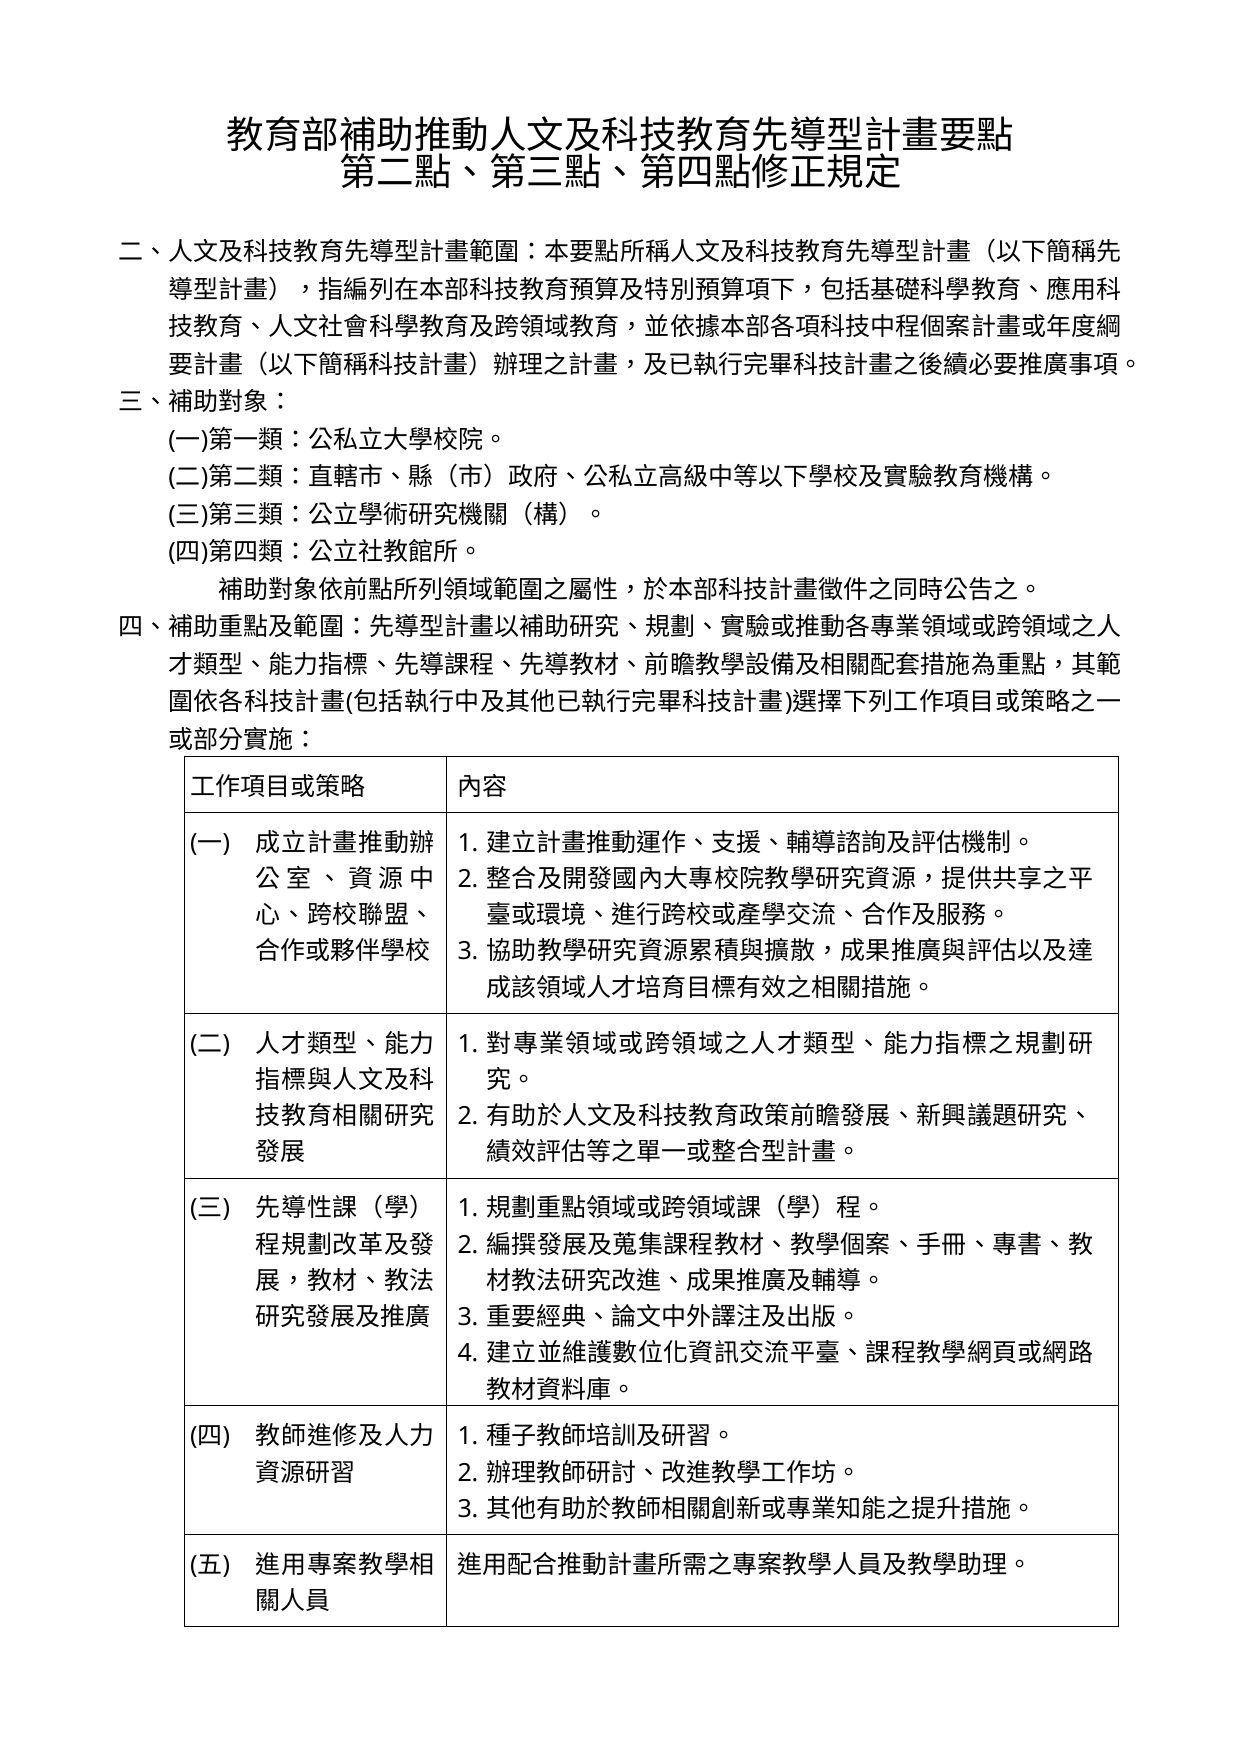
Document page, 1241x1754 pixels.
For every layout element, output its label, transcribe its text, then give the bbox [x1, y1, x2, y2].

table_cell (一) [185, 813, 257, 1013]
table_cell (五) [185, 1535, 257, 1626]
text 三、補助對象： [118, 381, 1122, 418]
text 四、補助重點及範圍：先導型計畫以補助研究、規劃、實驗或推動各專業領域或跨領域之人才類型、能力指標、先導課程、先導教材、前瞻教學設備及相關配套措施為重點，其範圍依各科技計畫(包括執行中及其他已執行完畢科技計畫)選擇下列工作項目或策略之一或部分實施： [118, 606, 1122, 756]
table_cell 規劃重點領域或跨領域課（學）程。 編撰發展及蒐集課程教材、教學個案、手冊、專書、教材教法研究改進、成果推廣及輔導。 重要經典、論文中外譯注及出版。 建立並維護數位化資訊交流平臺、課程教學網頁或網路教材資料庫。 [447, 1179, 1118, 1405]
table_header 內容 [447, 757, 1118, 812]
text 二、人文及科技教育先導型計畫範圍：本要點所稱人文及科技教育先導型計畫（以下簡稱先導型計畫），指編列在本部科技教育預算及特別預算項下，包括基礎科學教育、應用科技教育、人文社會科學教育及跨領域教育，並依據本部各項科技中程個案計畫或年度綱要計畫（以下簡稱科技計畫）辦理之計畫，及已執行完畢科技計畫之後續必要推廣事項。 [118, 231, 1122, 381]
table_cell 教師進修及人力資源研習 [257, 1406, 446, 1534]
table_header 工作項目或策略 [185, 757, 446, 812]
table_cell 種子教師培訓及研習。 辦理教師研討、改進教學工作坊。 其他有助於教師相關創新或專業知能之提升措施。 [447, 1406, 1118, 1534]
text (四)第四類：公立社教館所。 [118, 531, 1122, 568]
text (一)第一類：公私立大學校院。 [118, 418, 1122, 456]
table_cell (四) [185, 1406, 257, 1534]
text 補助對象依前點所列領域範圍之屬性，於本部科技計畫徵件之同時公告之。 [168, 568, 1122, 606]
table_cell (三) [185, 1179, 257, 1405]
table_cell 建立計畫推動運作、支援、輔導諮詢及評估機制。 整合及開發國內大專校院教學研究資源，提供共享之平臺或環境、進行跨校或產學交流、合作及服務。 協助教學研究資源累積與擴散，成果推廣與評估以及達成該領域人才培育目標有效之相關措施。 [447, 813, 1118, 1013]
text (三)第三類：公立學術研究機關（構）。 [118, 493, 1122, 531]
table_cell 進用配合推動計畫所需之專案教學人員及教學助理。 [447, 1535, 1118, 1626]
table_cell 進用專案教學相關人員 [257, 1535, 446, 1626]
text 第二點、第三點、第四點修正規定 [118, 156, 1122, 193]
text 教育部補助推動人文及科技教育先導型計畫要點 [118, 118, 1122, 156]
text (二)第二類：直轄市、縣（市）政府、公私立高級中等以下學校及實驗教育機構。 [118, 456, 1122, 493]
table_cell 成立計畫推動辦公室、資源中心、跨校聯盟、合作或夥伴學校 [257, 813, 446, 1013]
table_cell 人才類型、能力指標與人文及科技教育相關研究發展 [257, 1014, 446, 1177]
table_cell 對專業領域或跨領域之人才類型、能力指標之規劃研究。 有助於人文及科技教育政策前瞻發展、新興議題研究、績效評估等之單一或整合型計畫。 [447, 1014, 1118, 1177]
table_cell (二) [185, 1014, 257, 1177]
table_cell 先導性課（學）程規劃改革及發展，教材、教法研究發展及推廣 [257, 1179, 446, 1405]
